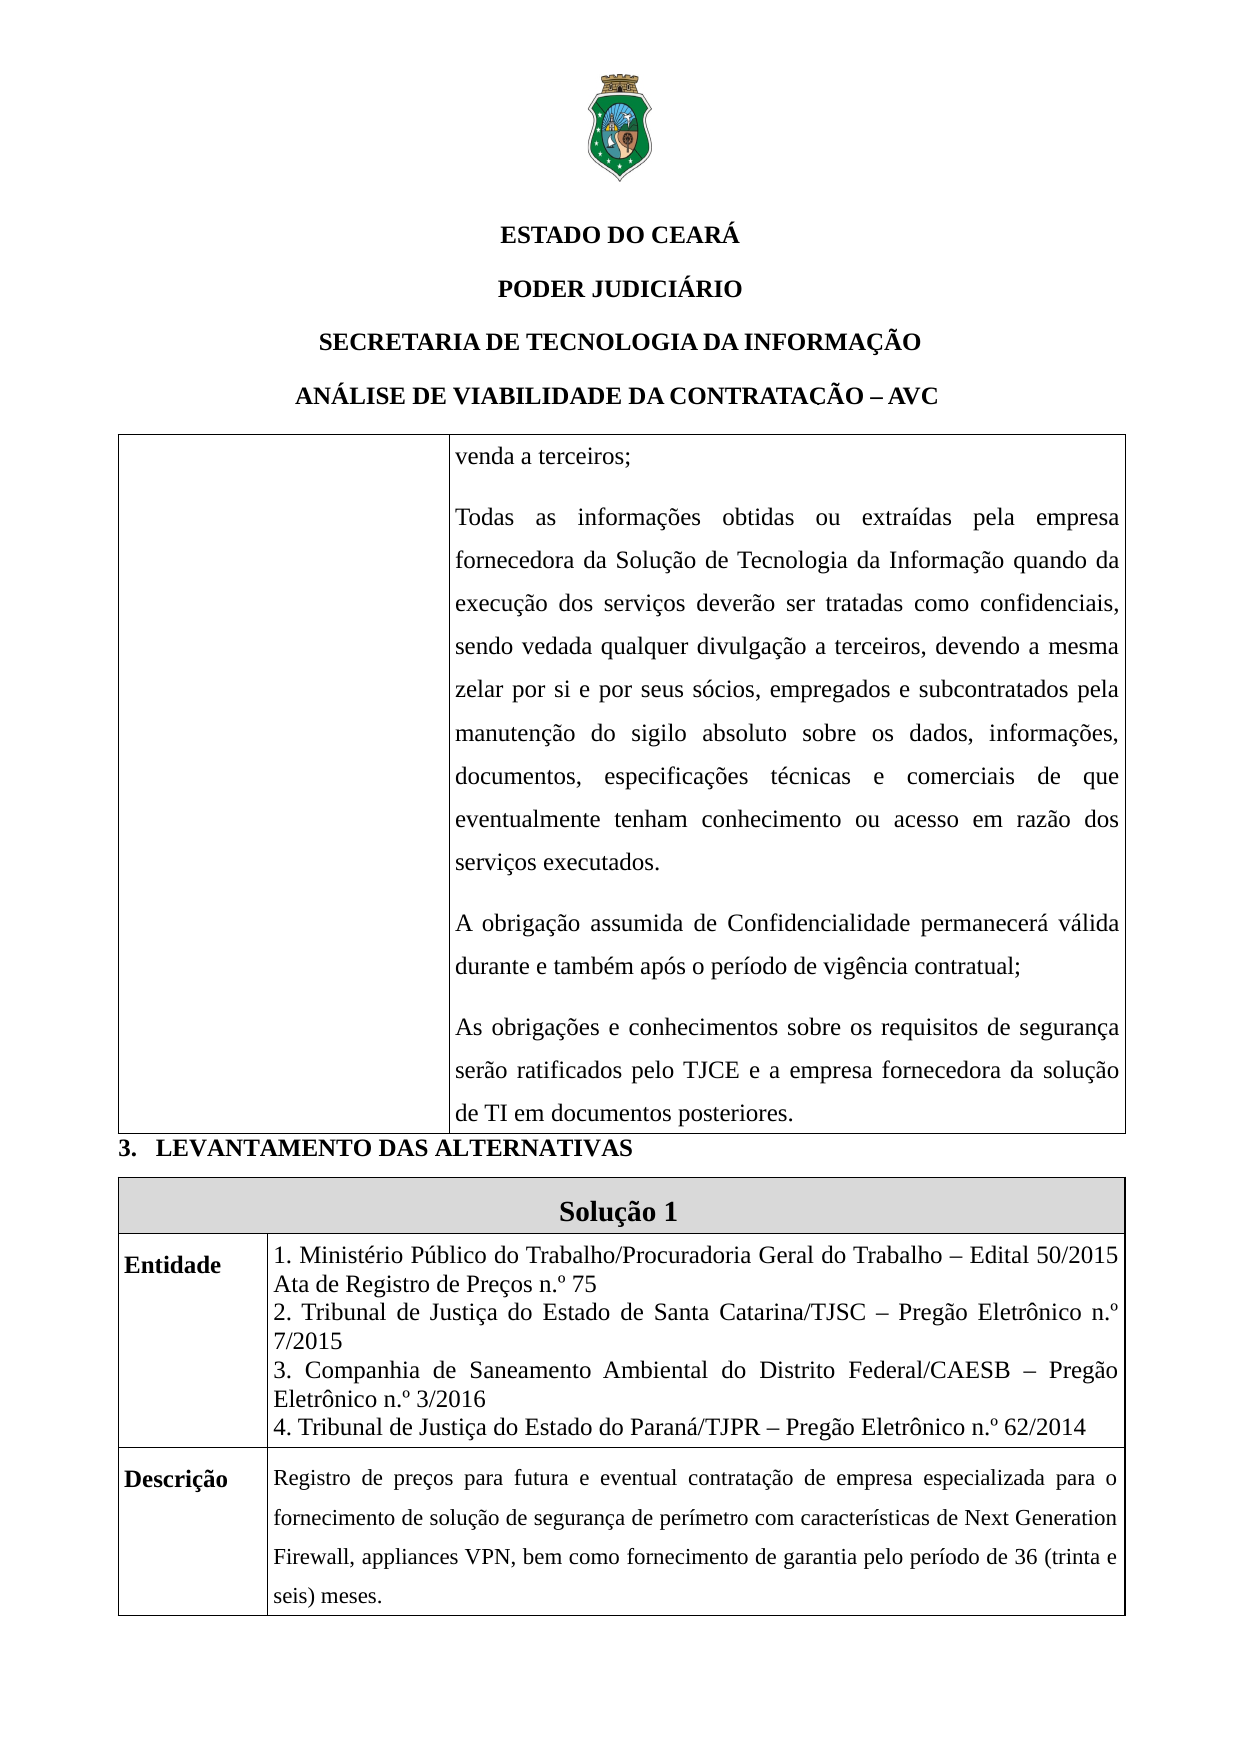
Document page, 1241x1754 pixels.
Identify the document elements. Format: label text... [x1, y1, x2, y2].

table_header Solução 1 [119, 1178, 1124, 1233]
table_cell [119, 435, 449, 1132]
table_cell 1. Ministério Público do Trabalho/Procuradoria Geral do Trabalho – Edital 50/2015 Ata de Registro de Preços n.º 75 2. Tribunal de Justiça do Estado de Santa Catarina/TJSC – Pregão Eletrônico n.º 7/2015 3. Companhia de Saneamento Ambiental do Distrito Federal/CAESB – Pregão Eletrônico n.º 3/2016 4. Tribunal de Justiça do Estado do Paraná/TJPR – Pregão Eletrônico n.º 62/2014 [268, 1234, 1124, 1447]
table_cell Entidade [119, 1234, 267, 1447]
table_cell Registro de preços para futura e eventual contratação de empresa especializada para o fornecimento de solução de segurança de perímetro com características de Next Generation Firewall, appliances VPN, bem como fornecimento de garantia pelo período de 36 (trinta e seis) meses. [268, 1448, 1124, 1614]
table_cell Descrição [119, 1448, 267, 1614]
table_cell venda a terceiros; Todas as informações obtidas ou extraídas pela empresa fornecedora da Solução de Tecnologia da Informação quando da execução dos serviços deverão ser tratadas como confidenciais, sendo vedada qualquer divulgação a terceiros, devendo a mesma zelar por si e por seus sócios, empregados e subcontratados pela manutenção do sigilo absoluto sobre os dados, informações, documentos, especificações técnicas e comerciais de que eventualmente tenham conhecimento ou acesso em razão dos serviços executados. A obrigação assumida de Confidencialidade permanecerá válida durante e também após o período de vigência contratual; As obrigações e conhecimentos sobre os requisitos de segurança serão ratificados pelo TJCE e a empresa fornecedora da solução de TI em documentos posteriores. [450, 435, 1125, 1132]
list LEVANTAMENTO DAS ALTERNATIVAS [118, 1134, 1122, 1162]
